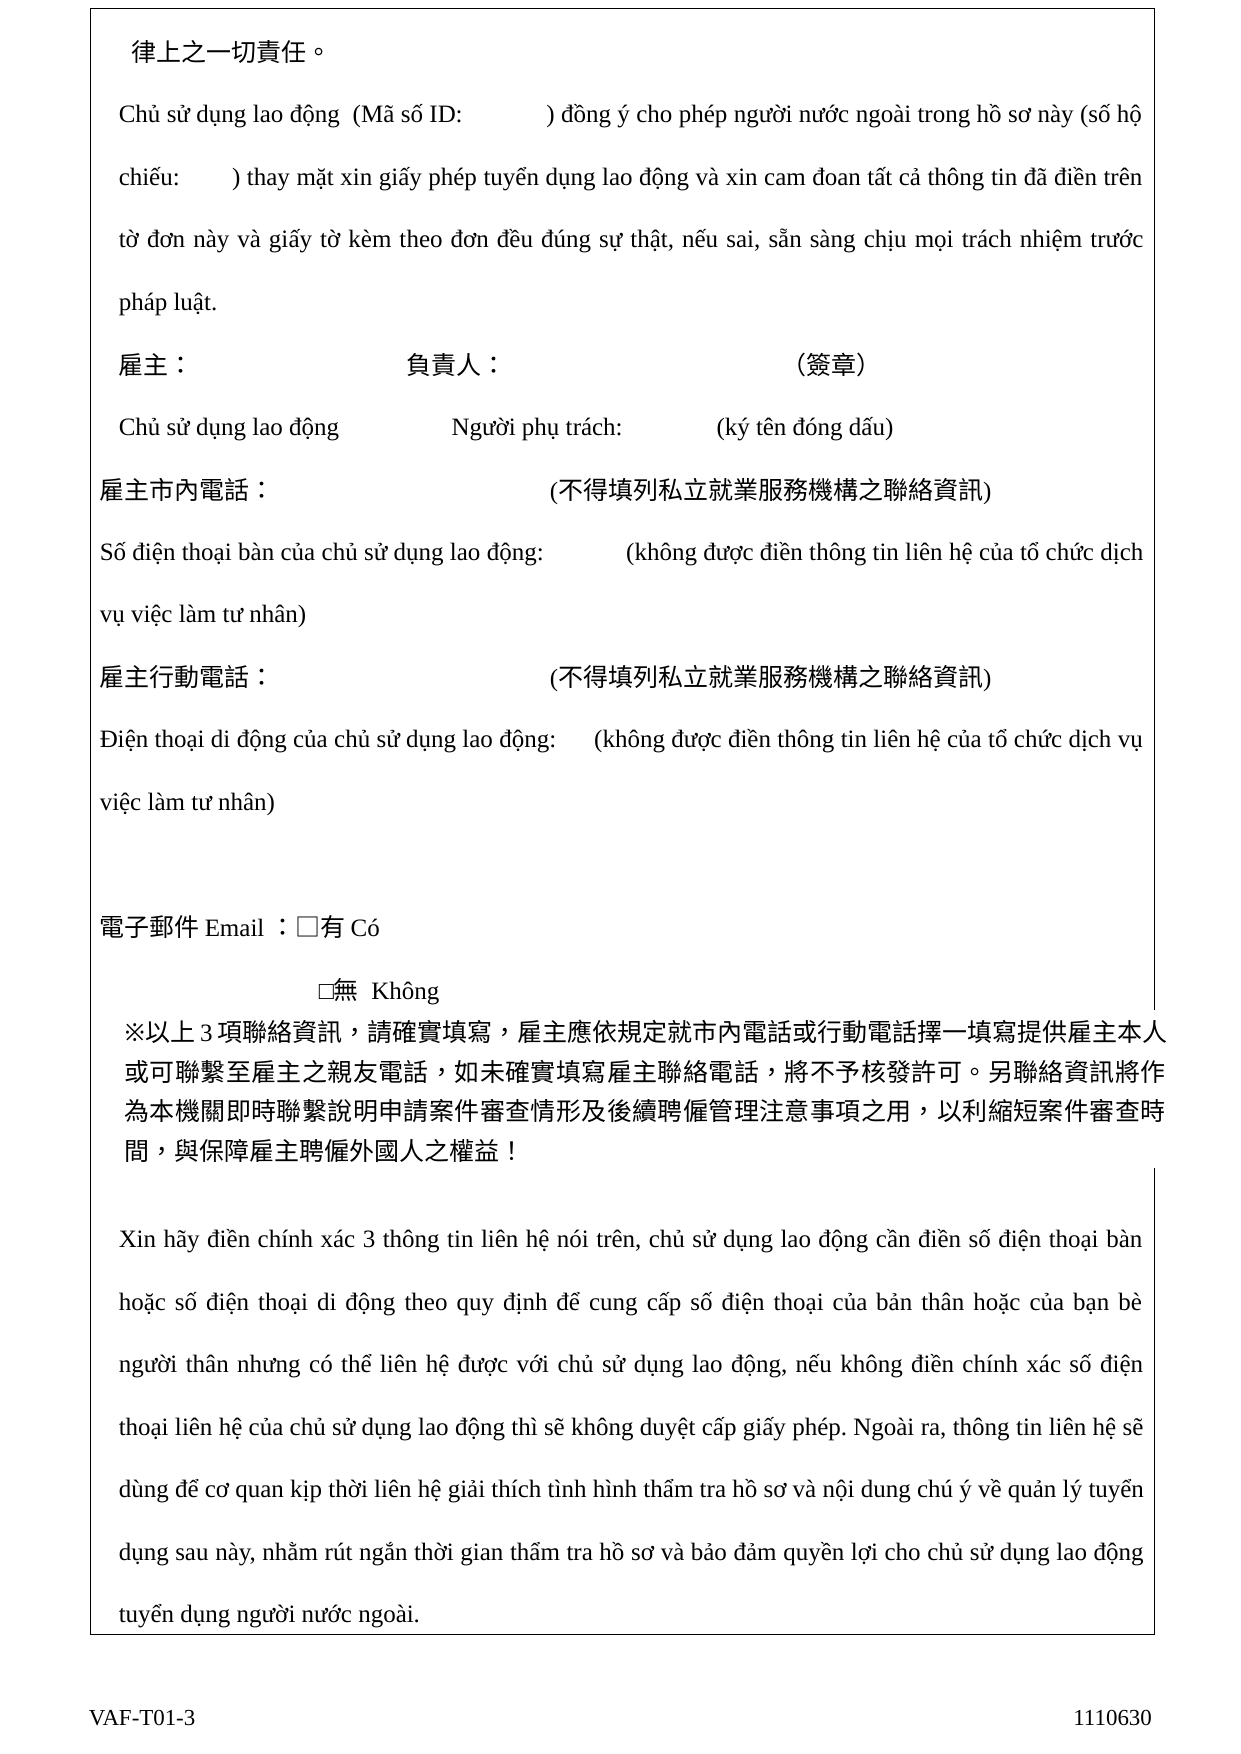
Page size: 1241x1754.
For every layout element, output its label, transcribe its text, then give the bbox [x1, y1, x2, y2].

table_cell 同意外國人代雇主申請聘僱許可切結書 Bản cam kết đồng ý người nước ngoài thay mặt chủ sử dụng lao động xin giấy phép tuyển dụng lao động 雇主 （統一編號： ）同意由本案外國人（護照號碼： ）代為申請聘僱許可，並聲明本申請案所填寫資料及檢附文件等均屬實，如有虛偽，願負法律上之一切責任。 Chủ sử dụng lao động (Mã số ID: ) đồng ý cho phép người nước ngoài trong hồ sơ này (số hộ chiếu: ) thay mặt xin giấy phép tuyển dụng lao động và xin cam đoan tất cả thông tin đã điền trên tờ đơn này và giấy tờ kèm theo đơn đều đúng sự thật, nếu sai, sẵn sàng chịu mọi trách nhiệm trước pháp luật. 雇主： 負責人： （簽章） Chủ sử dụng lao động Người phụ trách: (ký tên đóng dấu) 雇主市內電話： (不得填列私立就業服務機構之聯絡資訊) Số điện thoại bàn của chủ sử dụng lao động: (không được điền thông tin liên hệ của tổ chức dịch vụ việc làm tư nhân) 雇主行動電話： (不得填列私立就業服務機構之聯絡資訊) Điện thoại di động của chủ sử dụng lao động: (không được điền thông tin liên hệ của tổ chức dịch vụ việc làm tư nhân) 電子郵件Email ：□有Có □無 Không Xin hãy điền chính xác 3 thông tin liên hệ nói trên, chủ sử dụng lao động cần điền số điện thoại bàn hoặc số điện thoại di động theo quy định để cung cấp số điện thoại của bản thân hoặc của bạn bè người thân nhưng có thể liên hệ được với chủ sử dụng lao động, nếu không điền chính xác số điện thoại liên hệ của chủ sử dụng lao động thì sẽ không duyệt cấp giấy phép. Ngoài ra, thông tin liên hệ sẽ dùng để cơ quan kịp thời liên hệ giải thích tình hình thẩm tra hồ sơ và nội dung chú ý về quản lý tuyển dụng sau này, nhằm rút ngắn thời gian thẩm tra hồ sơ và bảo đảm quyền lợi cho chủ sử dụng lao động tuyển dụng người nước ngoài. 中 華 民 國 年 月 日 Trung Hoa Dân Quốc Ngày tháng năm [91, 9, 1173, 1634]
table_cell [85, 8, 90, 1634]
